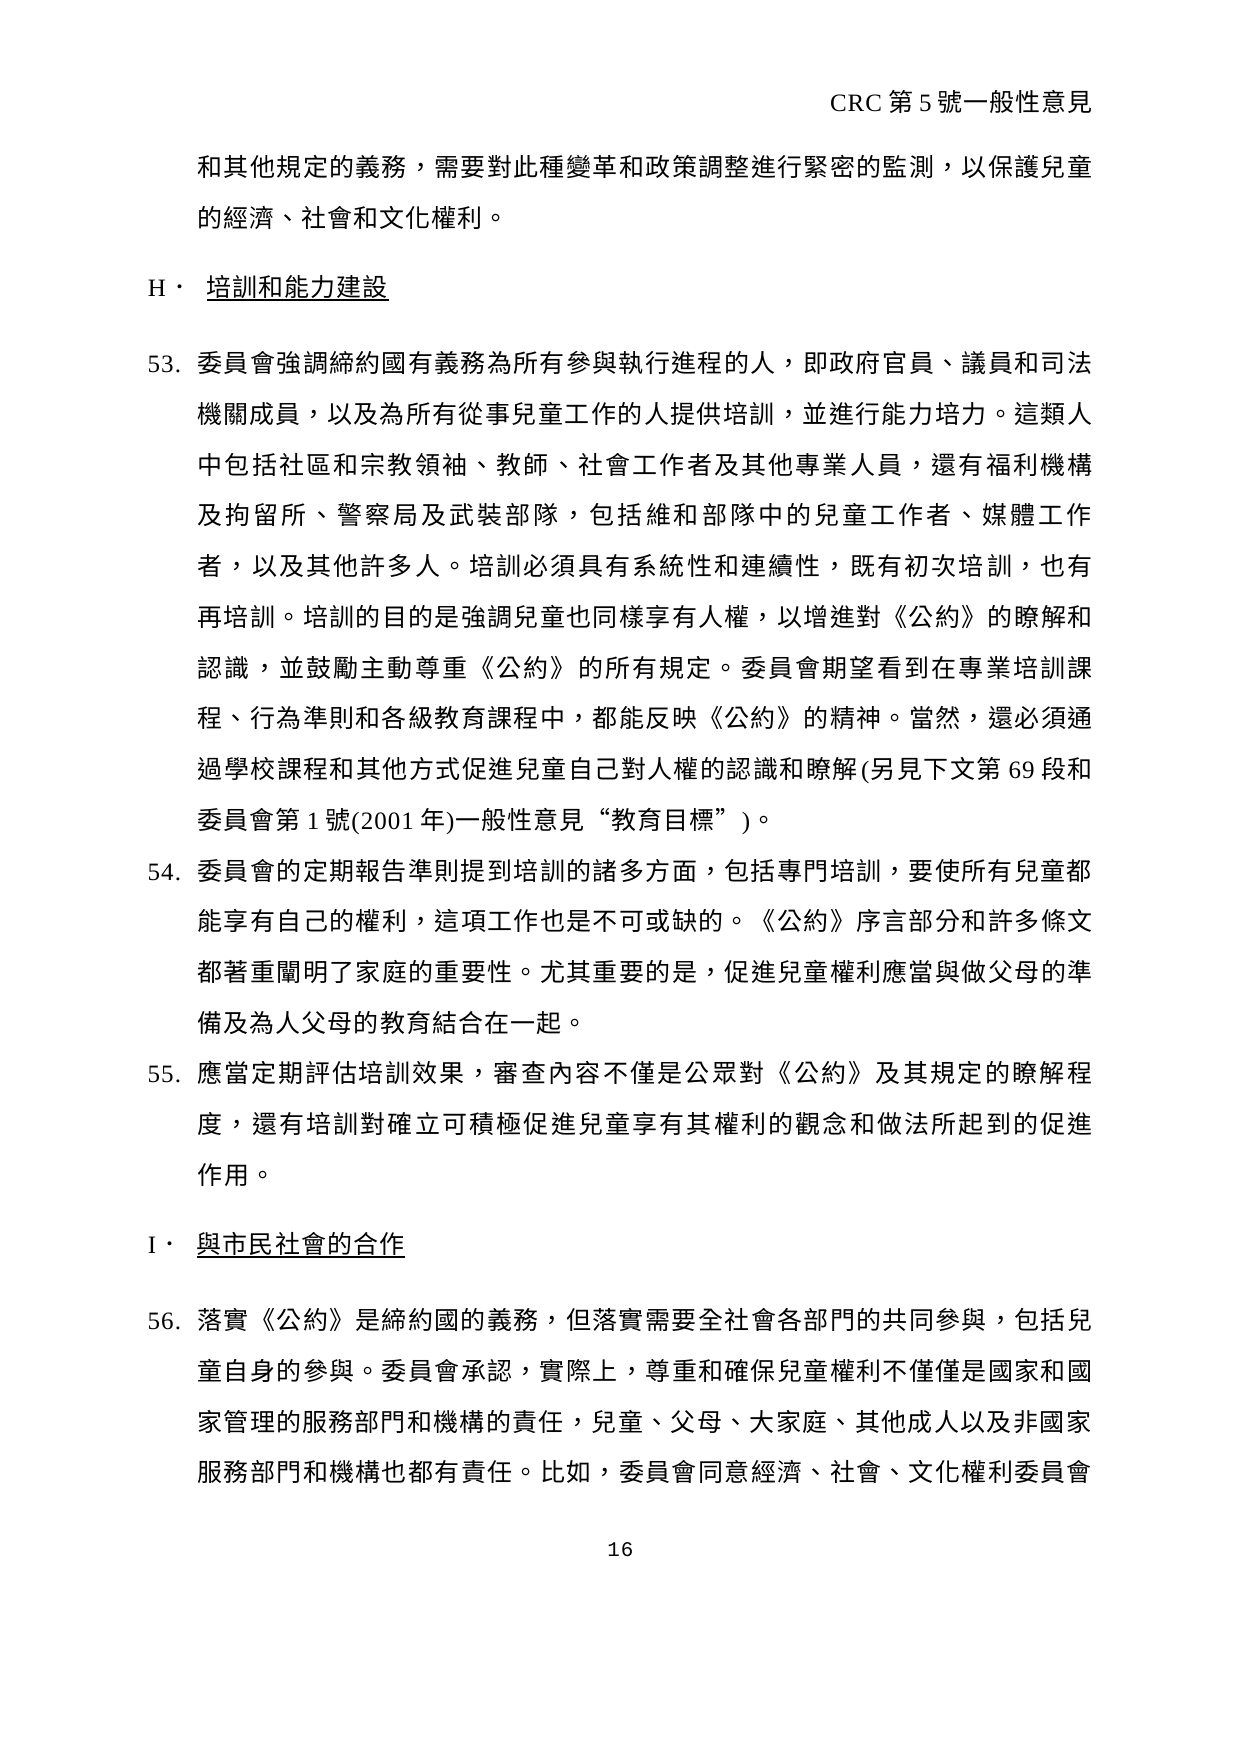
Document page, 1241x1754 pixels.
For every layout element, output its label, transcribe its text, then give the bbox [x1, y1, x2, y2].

subtitle I． 與市民社會的合作 [148, 1225, 1092, 1261]
subtitle H． 培訓和能力建設 [148, 268, 1092, 304]
list 委員會強調締約國有義務為所有參與執行進程的人，即政府官員、議員和司法機關成員，以及為所有從事兒童工作的人提供培訓，並進行能力培力。這類人中包括社區和宗教領袖、教師、社會工作者及其他專業人員，還有福利機構及拘留所、警察局及武裝部隊，包括維和部隊中的兒童工作者、媒體工作者，以及其他許多人。培訓必須具有系統性和連續性，既有初次培訓，也有再培訓。培訓的目的是強調兒童也同樣享有人權，以增進對《公約》的瞭解和認識，並鼓勵主動尊重《公約》的所有規定。委員會期望看到在專業培訓課程、行為準則和各級教育課程中，都能反映《公約》的精神。當然，還必須通過學校課程和其他方式促進兒童自己對人權的認識和瞭解(另見下文第69段和委員會第1號(2001年)一般性意見“教育目標”)。 [147, 344, 1092, 836]
list 落實《公約》是締約國的義務，但落實需要全社會各部門的共同參與，包括兒童自身的參與。委員會承認，實際上，尊重和確保兒童權利不僅僅是國家和國家管理的服務部門和機構的責任，兒童、父母、大家庭、其他成人以及非國家服務部門和機構也都有責任。比如，委員會同意經濟、社會、文化權利委員會 [147, 1301, 1092, 1489]
list 應當定期評估培訓效果，審查內容不僅是公眾對《公約》及其規定的瞭解程度，還有培訓對確立可積極促進兒童享有其權利的觀念和做法所起到的促進作用。 [147, 1054, 1092, 1192]
list 委員會的定期報告準則提到培訓的諸多方面，包括專門培訓，要使所有兒童都能享有自己的權利，這項工作也是不可或缺的。《公約》序言部分和許多條文都著重闡明了家庭的重要性。尤其重要的是，促進兒童權利應當與做父母的準備及為人父母的教育結合在一起。 [147, 851, 1092, 1039]
list 和其他規定的義務，需要對此種變革和政策調整進行緊密的監測，以保護兒童的經濟、社會和文化權利。 [147, 148, 1092, 235]
